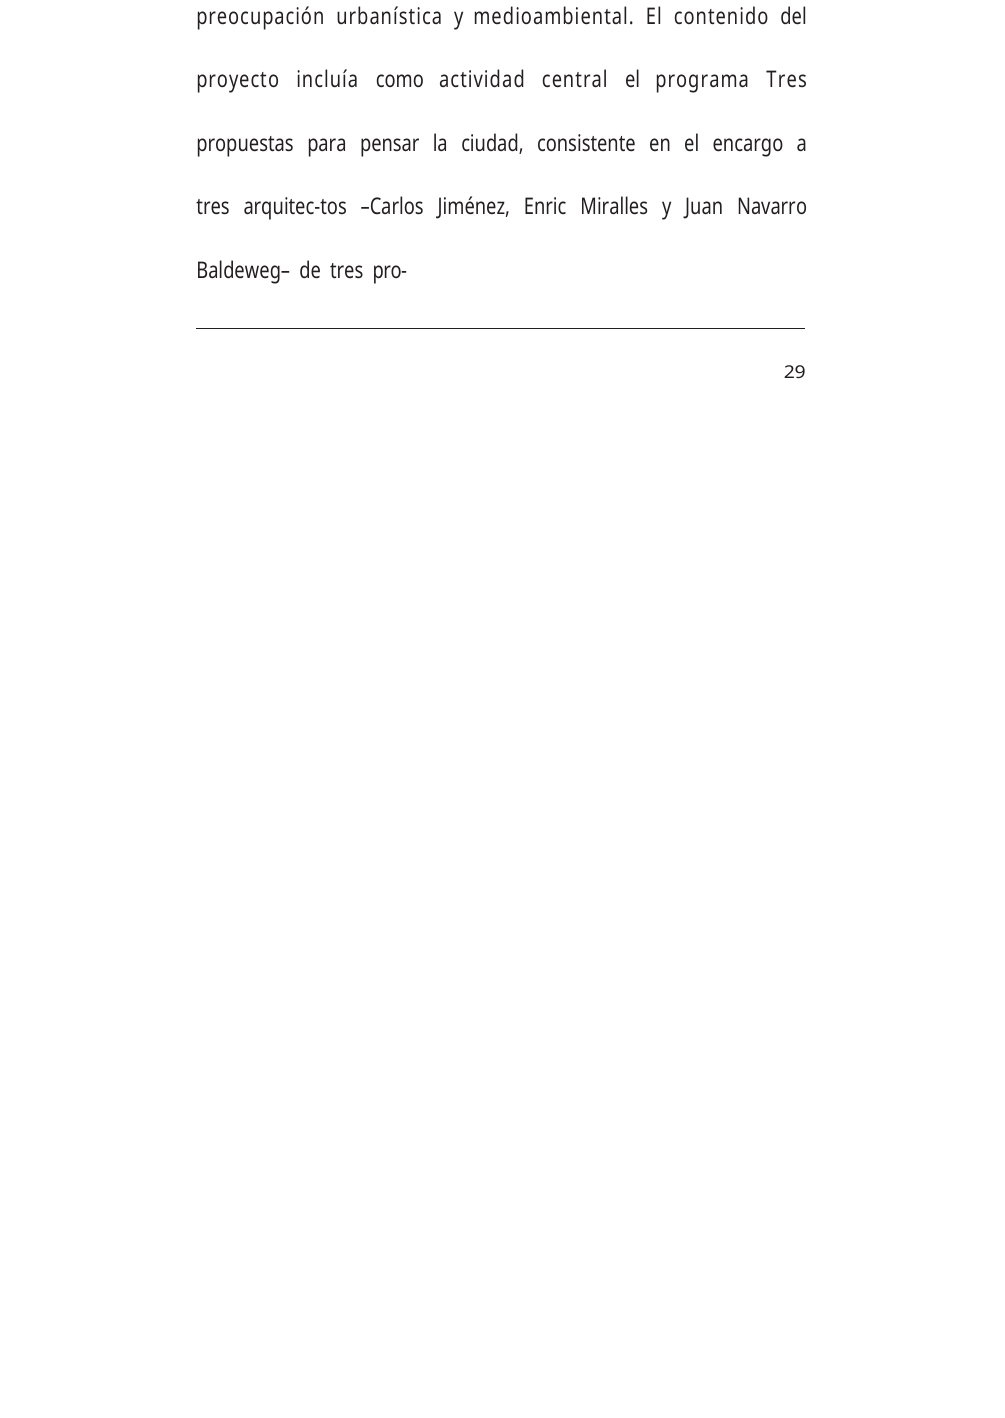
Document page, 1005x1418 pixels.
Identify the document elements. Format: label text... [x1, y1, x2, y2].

text preocupación urbanística y medioambiental. El contenido del proyecto incluía como actividad central el programa Tres propuestas para pensar la ciudad, consistente en el encargo a tres arquitec-tos –Carlos Jiménez, Enric Miralles y Juan Navarro Baldeweg– de tres pro- [196, 0, 807, 285]
text 29 [362, 360, 806, 384]
